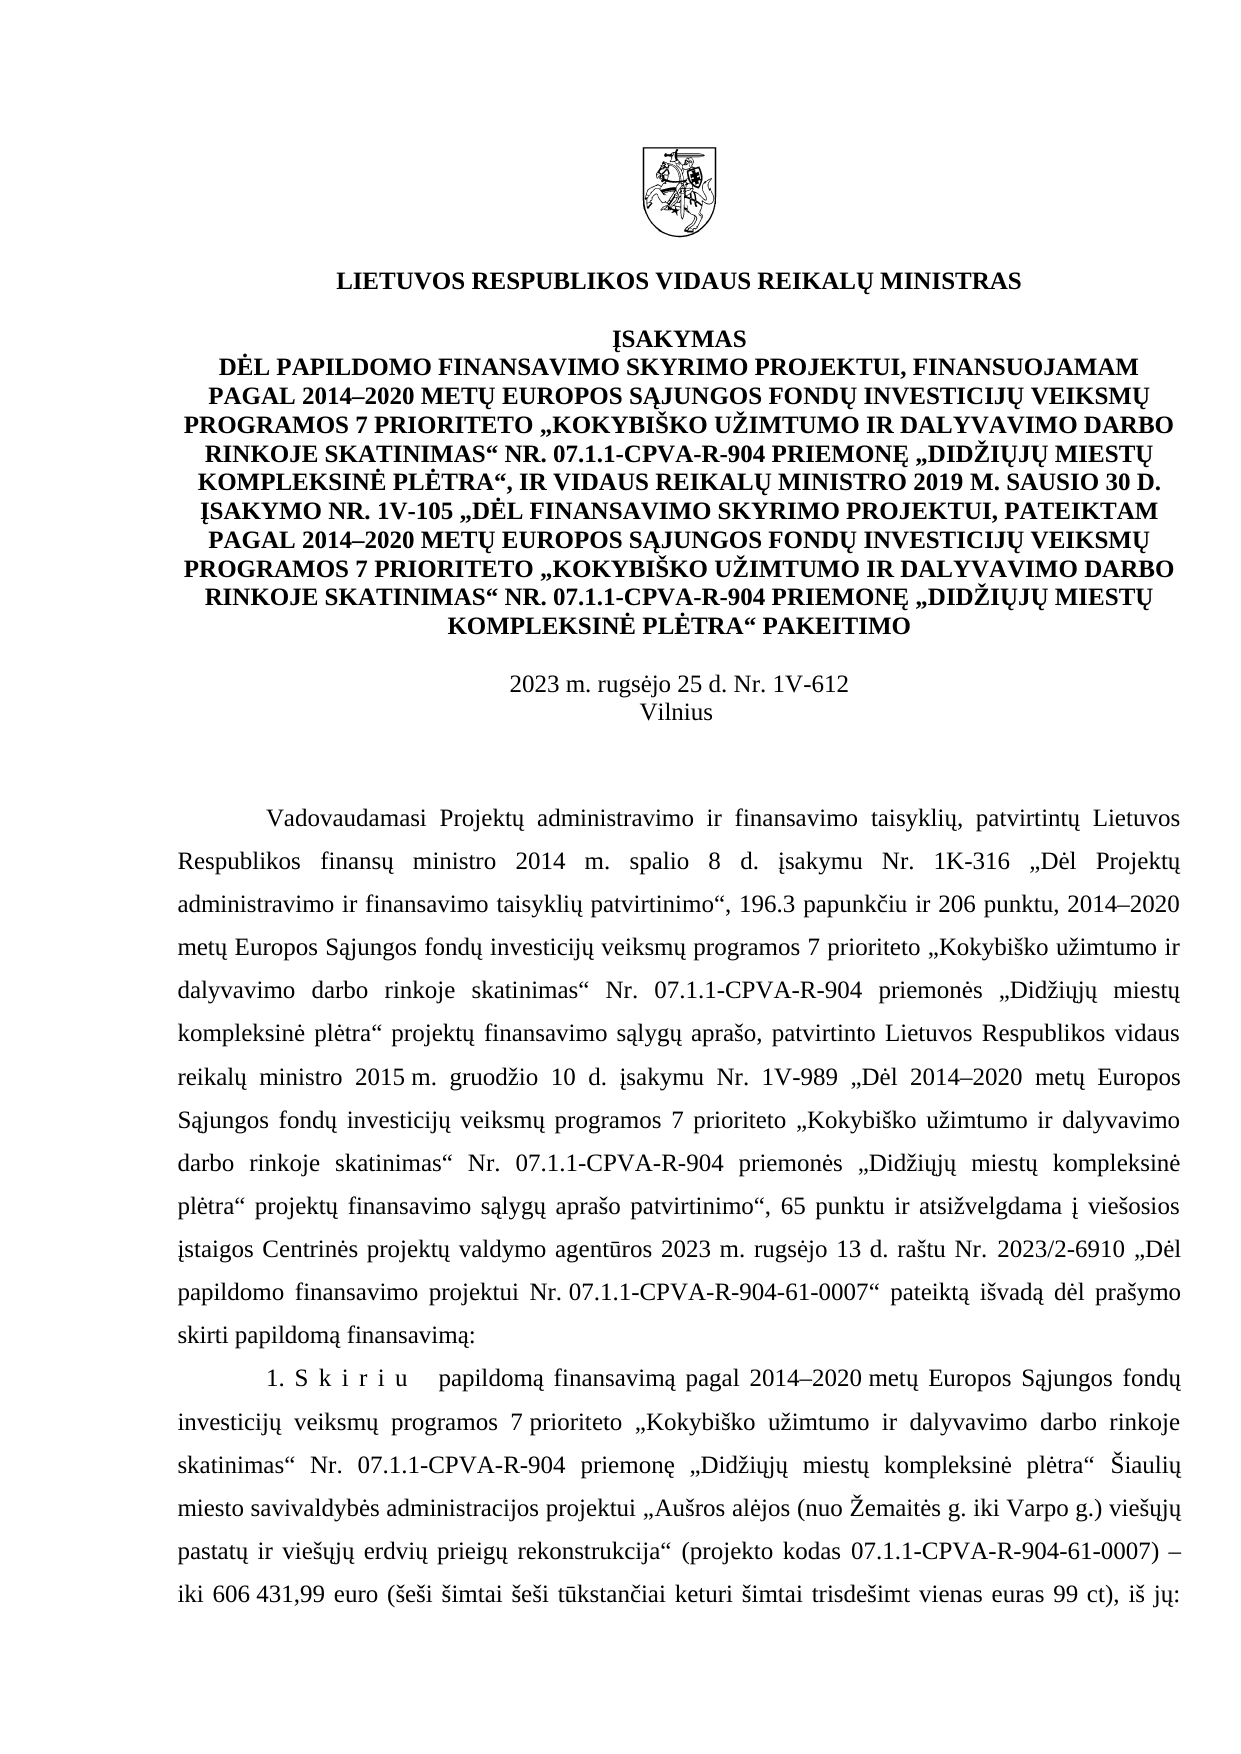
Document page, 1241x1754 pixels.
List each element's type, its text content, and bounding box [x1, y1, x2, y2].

text LIETUVOS RESPUBLIKOS VIDAUS REIKALŲ MINISTRAS [177, 266, 1181, 295]
text 2023 m. rugsėjo 25 d. Nr. 1V-612 [177, 669, 1181, 697]
text 1. Skiriu papildomą finansavimą pagal 2014–2020 metų Europos Sąjungos fondų investicijų veiksmų programos 7 prioriteto „Kokybiško užimtumo ir dalyvavimo darbo rinkoje skatinimas“ Nr. 07.1.1-CPVA-R-904 priemonę „Didžiųjų miestų kompleksinė plėtra“ Šiaulių miesto savivaldybės administracijos projektui „Aušros alėjos (nuo Žemaitės g. iki Varpo g.) viešųjų pastatų ir viešųjų erdvių prieigų rekonstrukcija“ (projekto kodas 07.1.1-CPVA-R-904-61-0007) – iki 606 431,99 euro (šeši šimtai šeši tūkstančiai keturi šimtai trisdešimt vienas euras 99 ct), iš jų: [177, 1363, 1181, 1608]
text Vadovaudamasi Projektų administravimo ir finansavimo taisyklių, patvirtintų Lietuvos Respublikos finansų ministro 2014 m. spalio 8 d. įsakymu Nr. 1K-316 „Dėl Projektų administravimo ir finansavimo taisyklių patvirtinimo“, 196.3 papunkčiu ir 206 punktu, 2014–2020 metų Europos Sąjungos fondų investicijų veiksmų programos 7 prioriteto „Kokybiško užimtumo ir dalyvavimo darbo rinkoje skatinimas“ Nr. 07.1.1-CPVA-R-904 priemonės „Didžiųjų miestų kompleksinė plėtra“ projektų finansavimo sąlygų aprašo, patvirtinto Lietuvos Respublikos vidaus reikalų ministro 2015 m. gruodžio 10 d. įsakymu Nr. 1V-989 „Dėl 2014–2020 metų Europos Sąjungos fondų investicijų veiksmų programos 7 prioriteto „Kokybiško užimtumo ir dalyvavimo darbo rinkoje skatinimas“ Nr. 07.1.1-CPVA-R-904 priemonės „Didžiųjų miestų kompleksinė plėtra“ projektų finansavimo sąlygų aprašo patvirtinimo“, 65 punktu ir atsižvelgdama į viešosios įstaigos Centrinės projektų valdymo agentūros 2023 m. rugsėjo 13 d. raštu Nr. 2023/2-6910 „Dėl papildomo finansavimo projektui Nr. 07.1.1-CPVA-R-904-61-0007“ pateiktą išvadą dėl prašymo skirti papildomą finansavimą: [177, 803, 1181, 1349]
text DĖL PAPILDOMO FINANSAVIMO SKYRIMO PROJEKTUI, FINANSUOJAMAM PAGAL 2014–2020 METŲ EUROPOS SĄJUNGOS FONDŲ INVESTICIJŲ VEIKSMŲ PROGRAMOS 7 PRIORITETO „KOKYBIŠKO UŽIMTUMO IR DALYVAVIMO DARBO RINKOJE SKATINIMAS“ NR. 07.1.1-CPVA-R-904 PRIEMONĘ „DIDŽIŲJŲ MIESTŲ KOMPLEKSINĖ PLĖTRA“, IR VIDAUS REIKALŲ MINISTRO 2019 M. SAUSIO 30 D. ĮSAKYMO NR. 1V-105 „DĖL FINANSAVIMO SKYRIMO PROJEKTUI, PATEIKTAM PAGAL 2014–2020 METŲ EUROPOS SĄJUNGOS FONDŲ INVESTICIJŲ VEIKSMŲ PROGRAMOS 7 PRIORITETO „KOKYBIŠKO UŽIMTUMO IR DALYVAVIMO DARBO RINKOJE SKATINIMAS“ NR. 07.1.1-CPVA-R-904 PRIEMONĘ „DIDŽIŲJŲ MIESTŲ KOMPLEKSINĖ PLĖTRA“ PAKEITIMO [177, 352, 1181, 640]
text Vilnius [177, 697, 1181, 726]
text ĮSAKYMAS [177, 324, 1181, 352]
